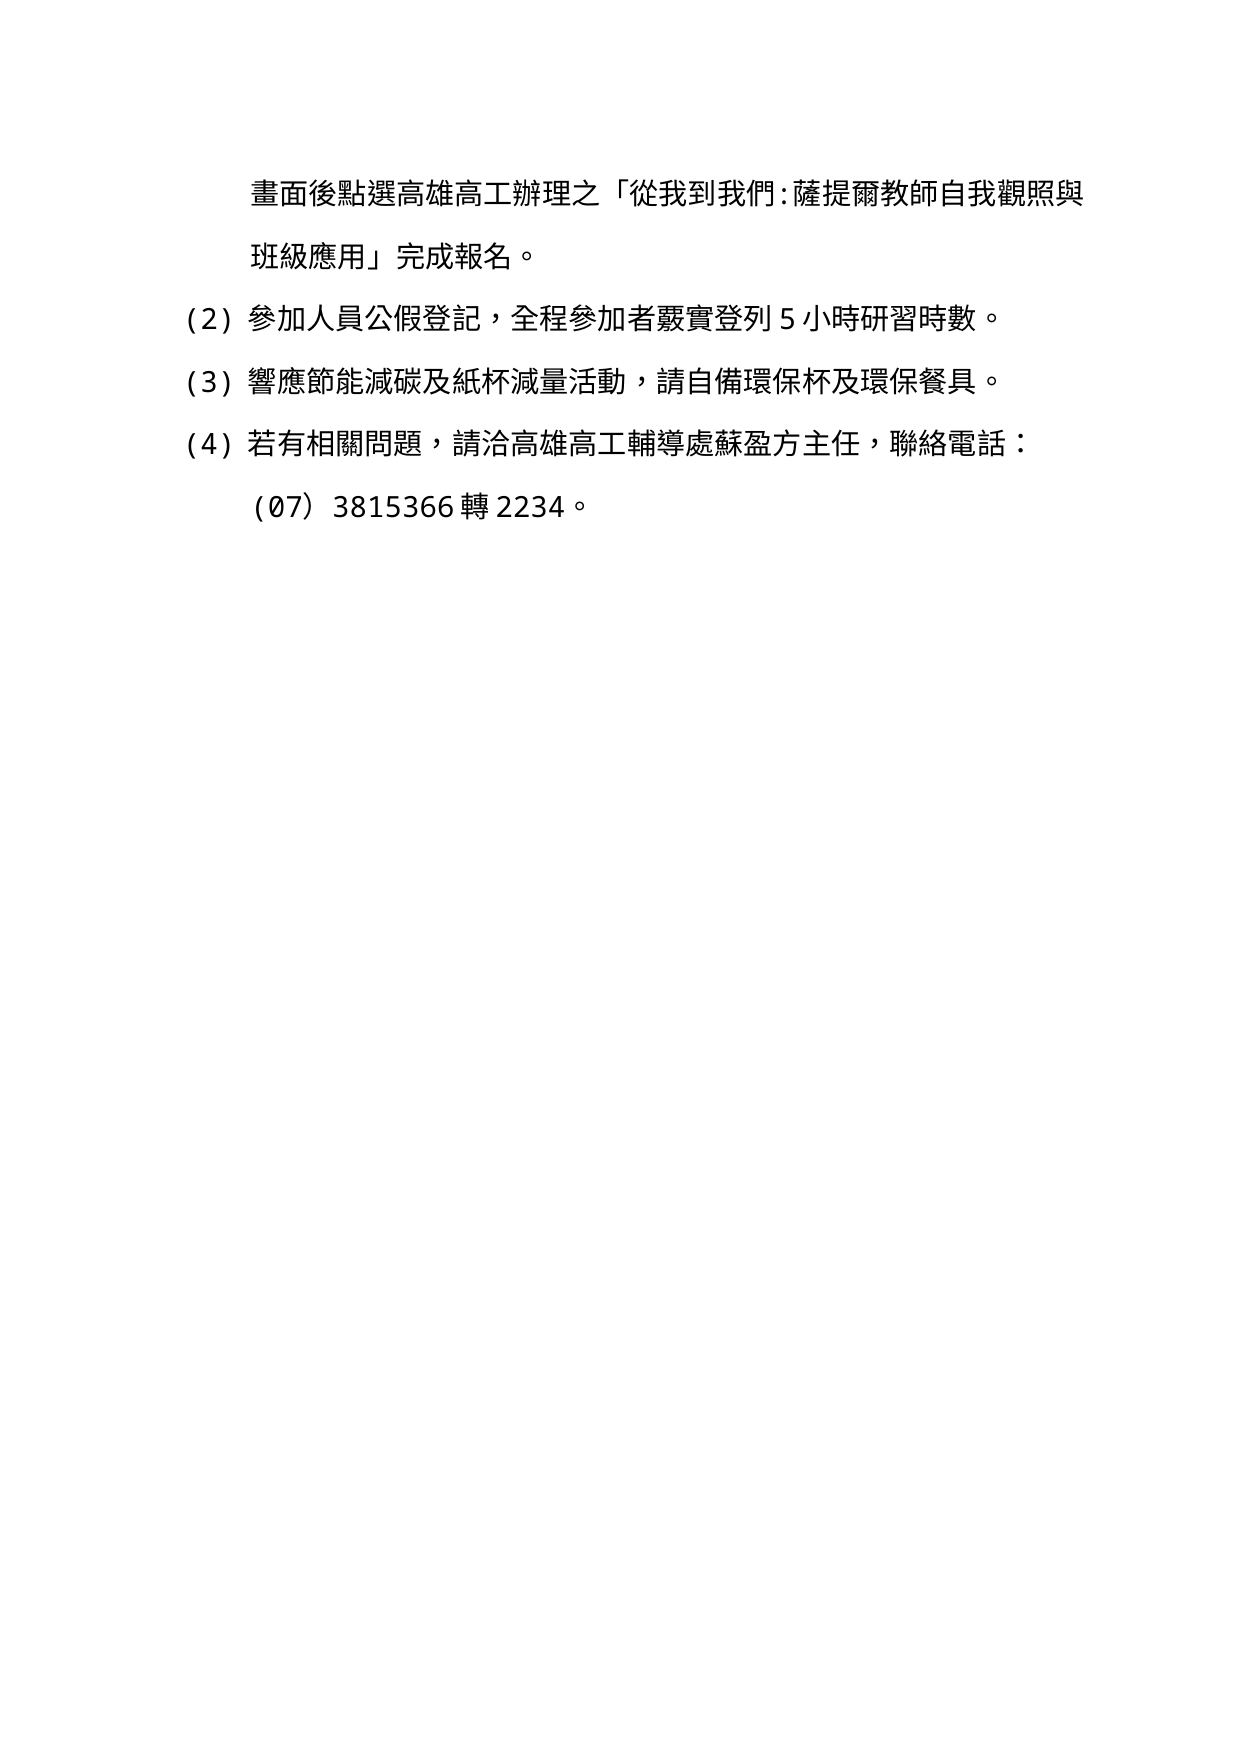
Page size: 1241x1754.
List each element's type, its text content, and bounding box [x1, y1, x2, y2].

list 參加人員公假登記，全程參加者覈實登列5小時研習時數。 [148, 275, 1107, 338]
text 畫面後點選高雄高工辦理之「從我到我們:薩提爾教師自我觀照與 [198, 150, 1107, 213]
list 響應節能減碳及紙杯減量活動，請自備環保杯及環保餐具。 [148, 338, 1107, 400]
text 班級應用」完成報名。 [198, 213, 1107, 275]
text (07）3815366轉2234。 [198, 463, 1107, 525]
list 若有相關問題，請洽高雄高工輔導處蘇盈方主任，聯絡電話： [148, 400, 1107, 463]
